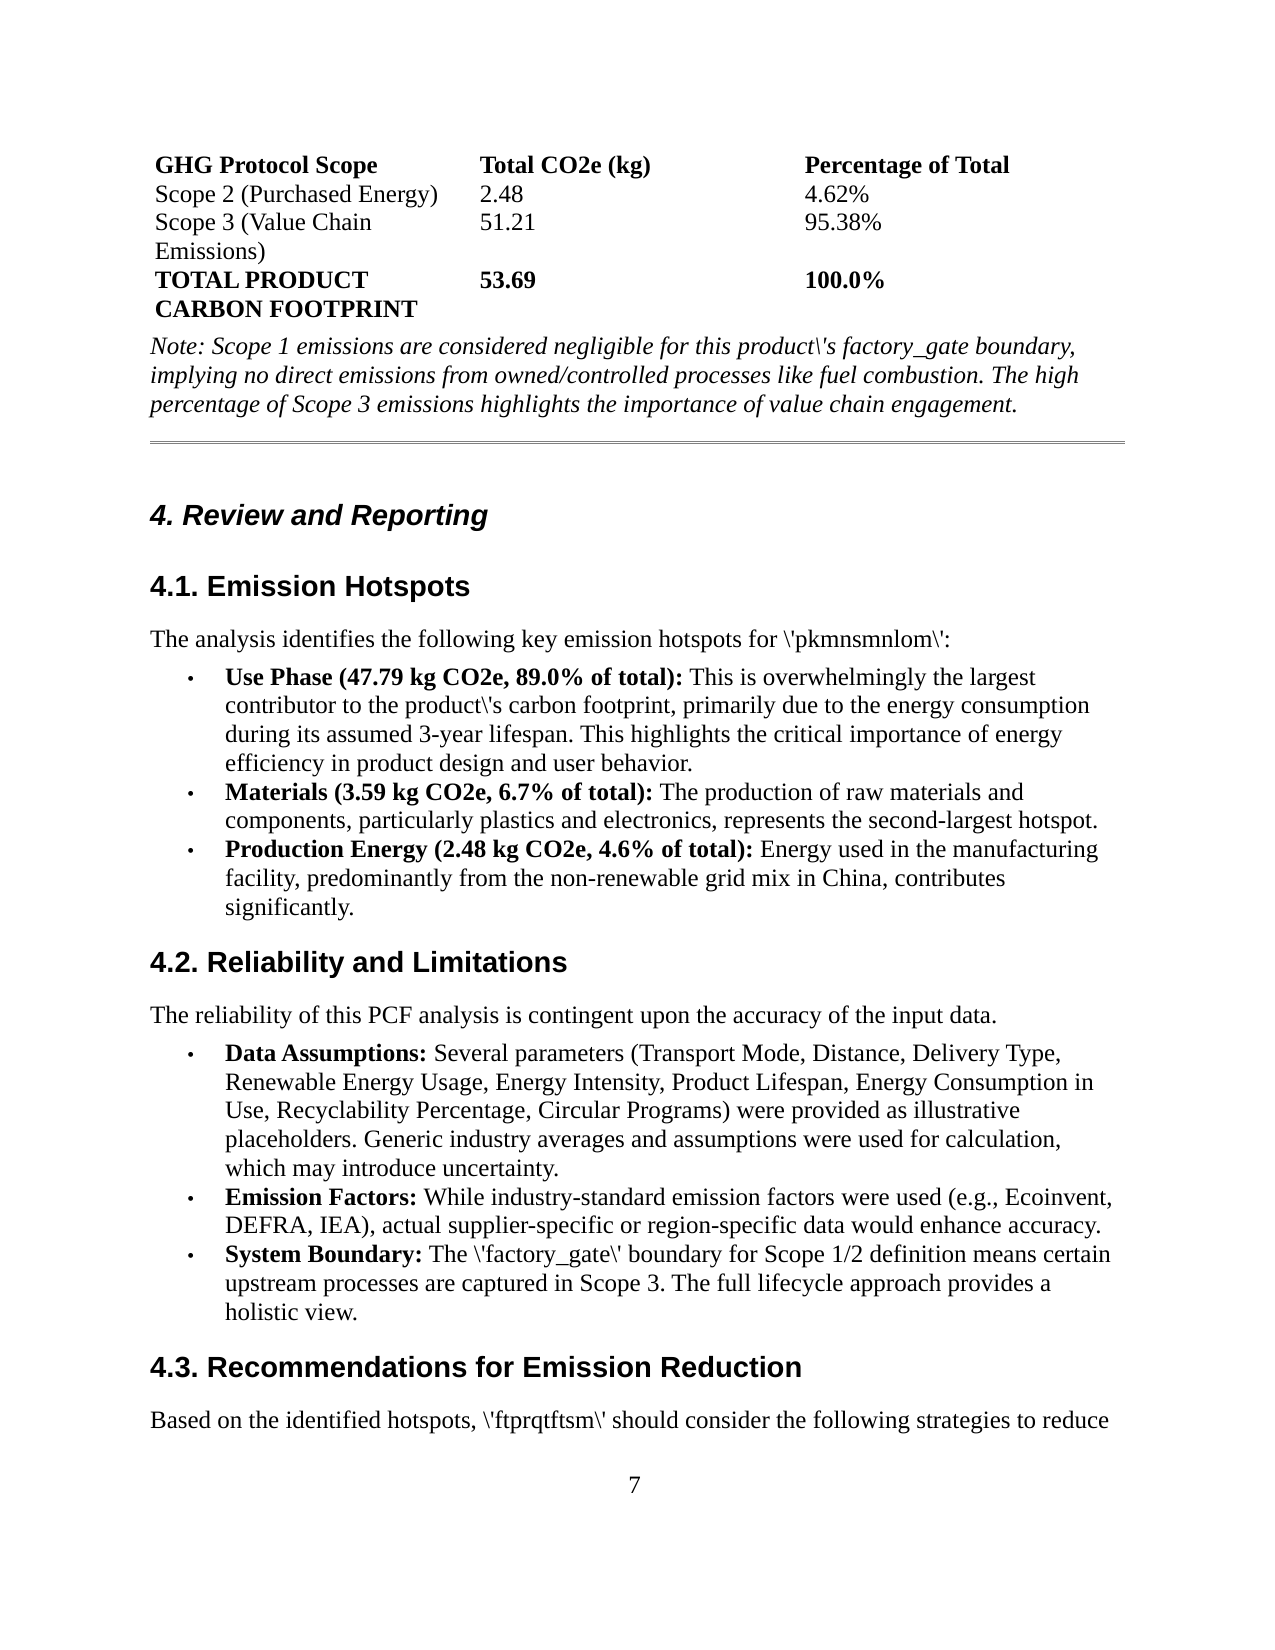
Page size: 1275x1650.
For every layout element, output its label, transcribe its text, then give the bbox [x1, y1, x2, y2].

subtitle 4. Review and Reporting [150, 498, 1125, 531]
text The analysis identifies the following key emission hotspots for \'pkmnsmnlom\': [150, 624, 1125, 653]
table_header GHG Protocol Scope [150, 150, 475, 179]
table_cell 53.69 [475, 265, 800, 322]
list Use Phase (47.79 kg CO2e, 89.0% of total): This is overwhelmingly the largest contributor to the product\'s carbon footprint, primarily due to the energy consumption during its assumed 3-year lifespan. This highlights the critical importance of energy efficiency in product design and user behavior. [187, 662, 1125, 777]
table_cell Scope 3 (Value Chain Emissions) [150, 208, 475, 265]
text The reliability of this PCF analysis is contingent upon the accuracy of the input data. [150, 1000, 1125, 1029]
table_header Percentage of Total [800, 150, 1125, 179]
subtitle 4.1. Emission Hotspots [150, 569, 1125, 602]
list Data Assumptions: Several parameters (Transport Mode, Distance, Delivery Type, Renewable Energy Usage, Energy Intensity, Product Lifespan, Energy Consumption in Use, Recyclability Percentage, Circular Programs) were provided as illustrative placeholders. Generic industry averages and assumptions were used for calculation, which may introduce uncertainty. [187, 1038, 1125, 1182]
subtitle 4.2. Reliability and Limitations [150, 945, 1125, 979]
list Production Energy (2.48 kg CO2e, 4.6% of total): Energy used in the manufacturing facility, predominantly from the non-renewable grid mix in China, contributes significantly. [187, 834, 1125, 920]
list System Boundary: The \'factory_gate\' boundary for Scope 1/2 definition means certain upstream processes are captured in Scope 3. The full lifecycle approach provides a holistic view. [187, 1239, 1125, 1326]
list Emission Factors: While industry-standard emission factors were used (e.g., Ecoinvent, DEFRA, IEA), actual supplier-specific or region-specific data would enhance accuracy. [187, 1182, 1125, 1239]
subtitle 4.3. Recommendations for Emission Reduction [150, 1351, 1125, 1384]
table_cell 2.48 [475, 179, 800, 207]
list Materials (3.59 kg CO2e, 6.7% of total): The production of raw materials and components, particularly plastics and electronics, represents the second-largest hotspot. [187, 777, 1125, 834]
table_cell 95.38% [800, 208, 1125, 265]
table_cell 100.0% [800, 265, 1125, 322]
table_cell 51.21 [475, 208, 800, 265]
table_header Total CO2e (kg) [475, 150, 800, 179]
table_cell TOTAL PRODUCT CARBON FOOTPRINT [150, 265, 475, 322]
table_cell 4.62% [800, 179, 1125, 207]
table_cell Scope 2 (Purchased Energy) [150, 179, 475, 207]
text Based on the identified hotspots, \'ftprqtftsm\' should consider the following strategies to reduce [150, 1406, 1125, 1434]
text Note: Scope 1 emissions are considered negligible for this product\'s factory_gate boundary, implying no direct emissions from owned/controlled processes like fuel combustion. The high percentage of Scope 3 emissions highlights the importance of value chain engagement. [150, 331, 1125, 418]
